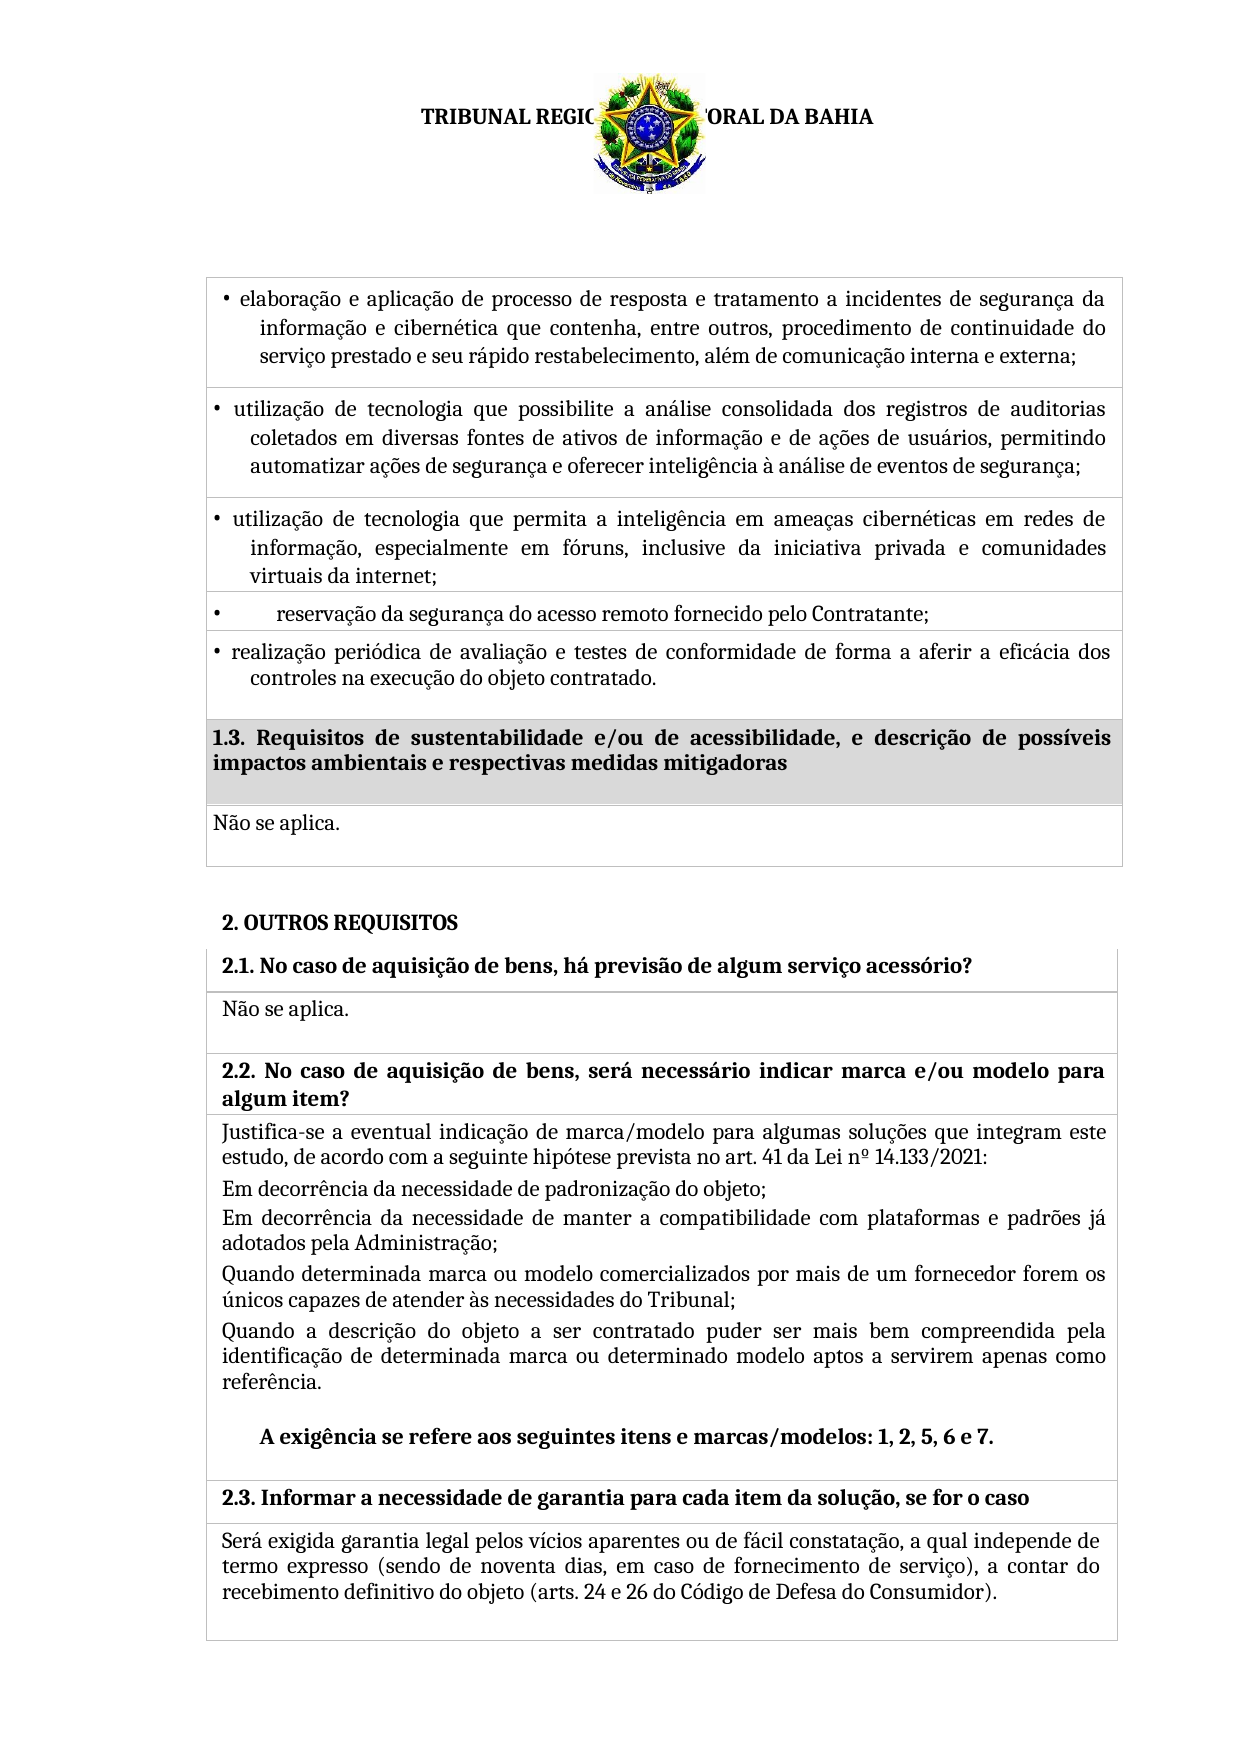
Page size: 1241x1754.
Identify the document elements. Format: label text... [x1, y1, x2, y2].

table_cell 1.3. Requisitos de sustentabilidade e/ou de acessibilidade, e descrição de possíveis impactos ambientais e respectivas medidas mitigadoras [207, 720, 1122, 804]
table_cell 2.1. No caso de aquisição de bens, há previsão de algum serviço acessório? [207, 949, 1117, 991]
table_cell • reservação da segurança do acesso remoto fornecido pelo Contratante; [207, 592, 1122, 629]
table_cell Será exigida garantia legal pelos vícios aparentes ou de fácil constatação, a qual independe de termo expresso (sendo de noventa dias, em caso de fornecimento de serviço), a contar do recebimento definitivo do objeto (arts. 24 e 26 do Código de Defesa do Consumidor). [207, 1524, 1117, 1640]
table_cell [1118, 1523, 1122, 1640]
table_cell [1118, 949, 1122, 991]
table_cell • utilização de tecnologia que possibilite a análise consolidada dos registros de auditorias coletados em diversas fontes de ativos de informação e de ações de usuários, permitindo automatizar ações de segurança e oferecer inteligência à análise de eventos de segurança; [207, 388, 1122, 497]
table_cell • utilização de tecnologia que permita a inteligência em ameaças cibernéticas em redes de informação, especialmente em fóruns, inclusive da iniciativa privada e comunidades virtuais da internet; [207, 498, 1122, 591]
table_cell 2.2. No caso de aquisição de bens, será necessário indicar marca e/ou modelo para algum item? [207, 1054, 1117, 1114]
table_cell [1118, 991, 1122, 1052]
table_cell [1118, 1053, 1122, 1114]
table_cell • elaboração e aplicação de processo de resposta e tratamento a incidentes de segurança da informação e cibernética que contenha, entre outros, procedimento de continuidade do serviço prestado e seu rápido restabelecimento, além de comunicação interna e externa; [207, 278, 1122, 387]
table_cell Não se aplica. [207, 806, 1122, 866]
table_cell Justifica-se a eventual indicação de marca/modelo para algumas soluções que integram este estudo, de acordo com a seguinte hipótese prevista no art. 41 da Lei nº 14.133/2021: Em decorrência da necessidade de padronização do objeto; Em decorrência da necessidade de manter a compatibilidade com plataformas e padrões já adotados pela Administração; Quando determinada marca ou modelo comercializados por mais de um fornecedor forem os únicos capazes de atender às necessidades do Tribunal; Quando a descrição do objeto a ser contratado puder ser mais bem compreendida pela identificação de determinada marca ou determinado modelo aptos a servirem apenas como referência. A exigência se refere aos seguintes itens e marcas/modelos: 1, 2, 5, 6 e 7. [207, 1115, 1117, 1480]
table_cell 2.3. Informar a necessidade de garantia para cada item da solução, se for o caso [207, 1481, 1117, 1523]
table_cell [1118, 1114, 1122, 1480]
table_cell Não se aplica. [207, 993, 1117, 1052]
table_header [1118, 895, 1122, 949]
table_cell • realização periódica de avaliação e testes de conformidade de forma a aferir a eficácia dos controles na execução do objeto contratado. [207, 631, 1122, 719]
table_header 2. OUTROS REQUISITOS [207, 895, 1117, 949]
table_cell [1118, 1480, 1122, 1523]
